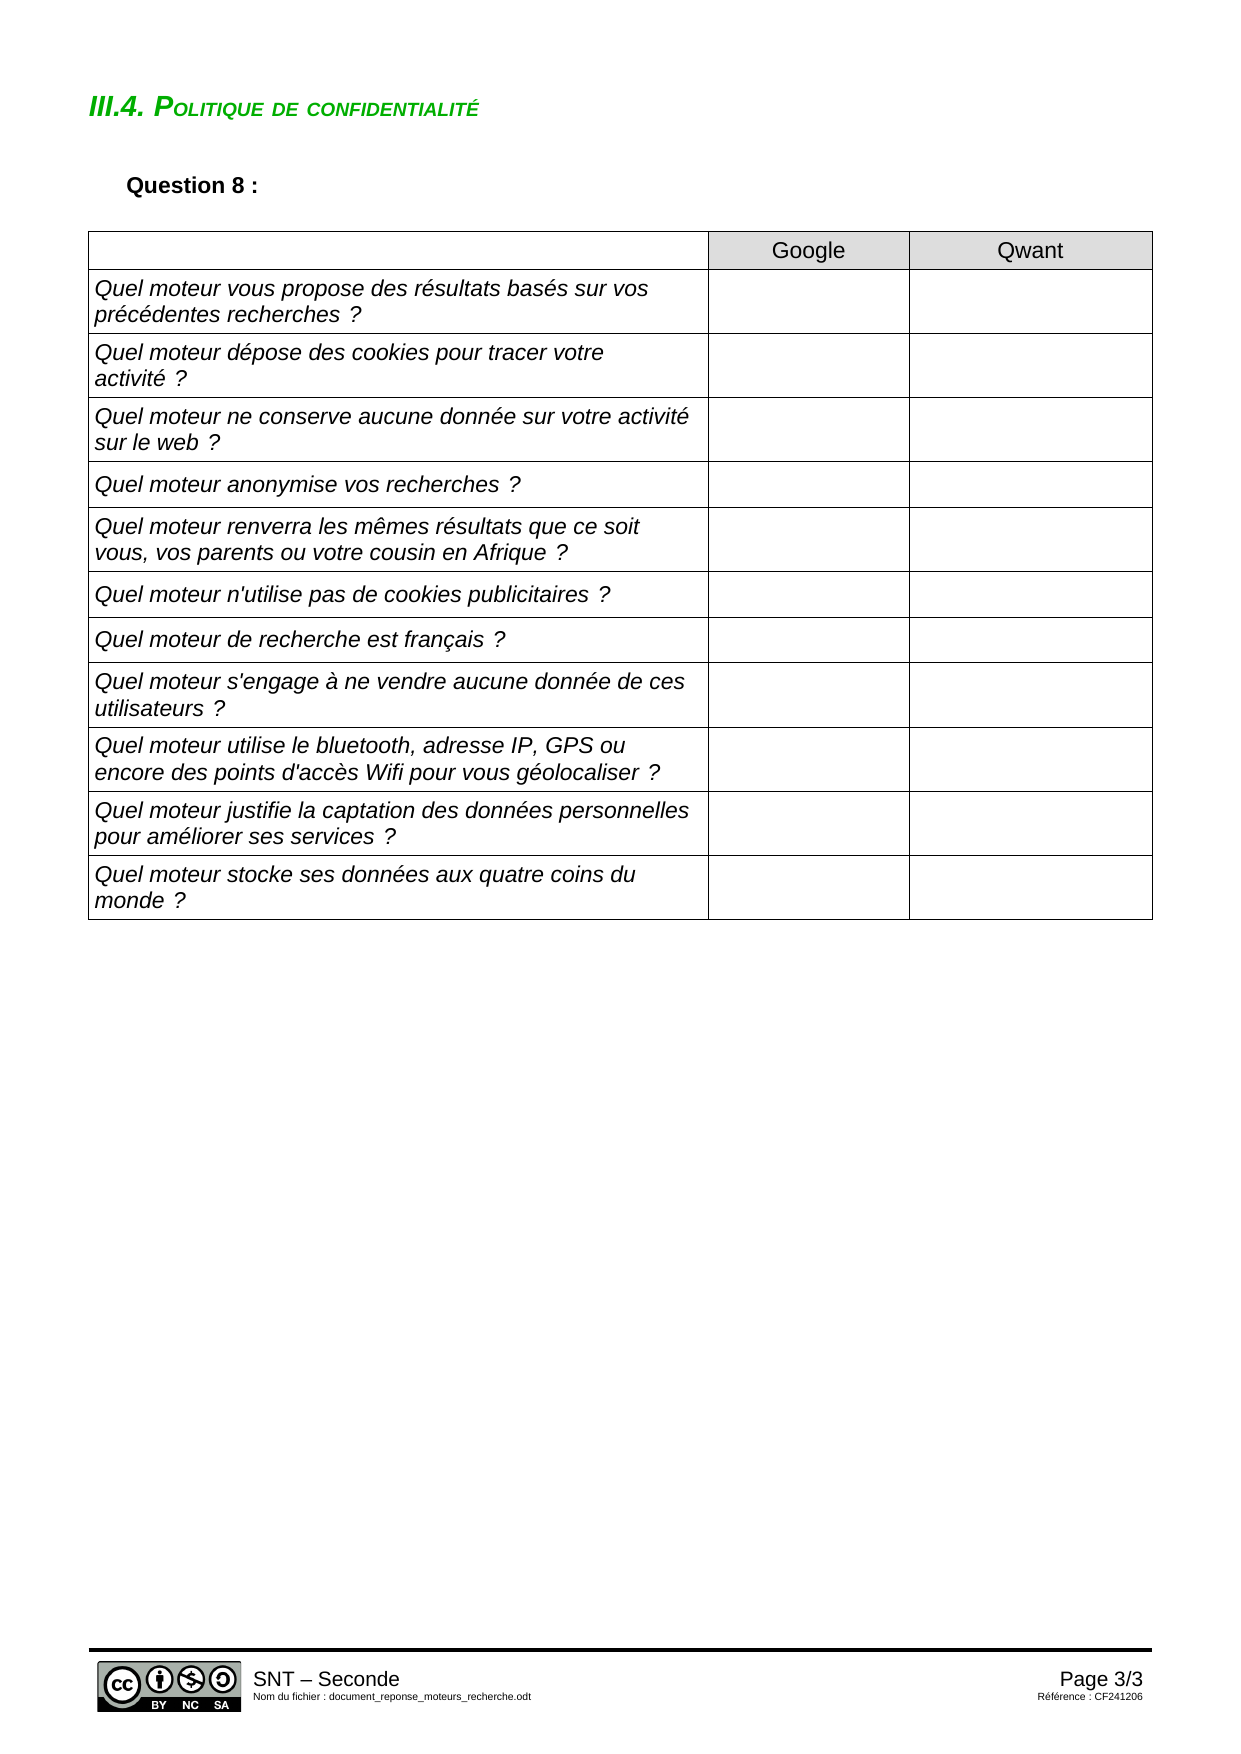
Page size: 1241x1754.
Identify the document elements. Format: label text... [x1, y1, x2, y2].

table_cell Quel moteur anonymise vos recherches ? [89, 462, 708, 507]
table_cell [910, 270, 1152, 333]
table_cell Quel moteur de recherche est français ? [89, 618, 708, 662]
table_cell Quel moteur justifie la captation des données personnelles pour améliorer ses services ? [89, 792, 708, 855]
table_cell [910, 334, 1152, 397]
table_cell Quel moteur stocke ses données aux quatre coins du monde ? [89, 856, 708, 919]
table_cell [709, 508, 909, 571]
table_cell [910, 728, 1152, 791]
table_cell [910, 508, 1152, 571]
table_cell [910, 572, 1152, 617]
table_cell [709, 572, 909, 617]
table_cell [709, 334, 909, 397]
table_cell [709, 618, 909, 662]
table_cell Quel moteur vous propose des résultats basés sur vos précédentes recherches ? [89, 270, 708, 333]
table_header Qwant [910, 232, 1152, 269]
table_cell [910, 856, 1152, 919]
table_cell [709, 663, 909, 727]
table_cell Quel moteur s'engage à ne vendre aucune donnée de ces utilisateurs ? [89, 663, 708, 727]
table_cell [910, 398, 1152, 461]
table_cell [910, 618, 1152, 662]
table_cell [709, 270, 909, 333]
table_cell [709, 792, 909, 855]
table_cell [910, 663, 1152, 727]
table_cell [910, 792, 1152, 855]
table_cell [709, 462, 909, 507]
table_cell [709, 856, 909, 919]
picture [97, 1661, 242, 1712]
table_header [89, 232, 708, 269]
table_cell Quel moteur utilise le bluetooth, adresse IP, GPS ou encore des points d'accès Wifi pour vous géolocaliser ? [89, 728, 708, 791]
table_cell Quel moteur ne conserve aucune donnée sur votre activité sur le web ? [89, 398, 708, 461]
table_cell [709, 398, 909, 461]
table_cell Quel moteur dépose des cookies pour tracer votre activité ? [89, 334, 708, 397]
table_cell Quel moteur renverra les mêmes résultats que ce soit vous, vos parents ou votre cousin en Afrique ? [89, 508, 708, 571]
table_cell [910, 462, 1152, 507]
subtitle Politique de confidentialité [88, 88, 1152, 122]
table_header Google [709, 232, 909, 269]
table_cell [709, 728, 909, 791]
table_cell Quel moteur n'utilise pas de cookies publicitaires ? [89, 572, 708, 617]
